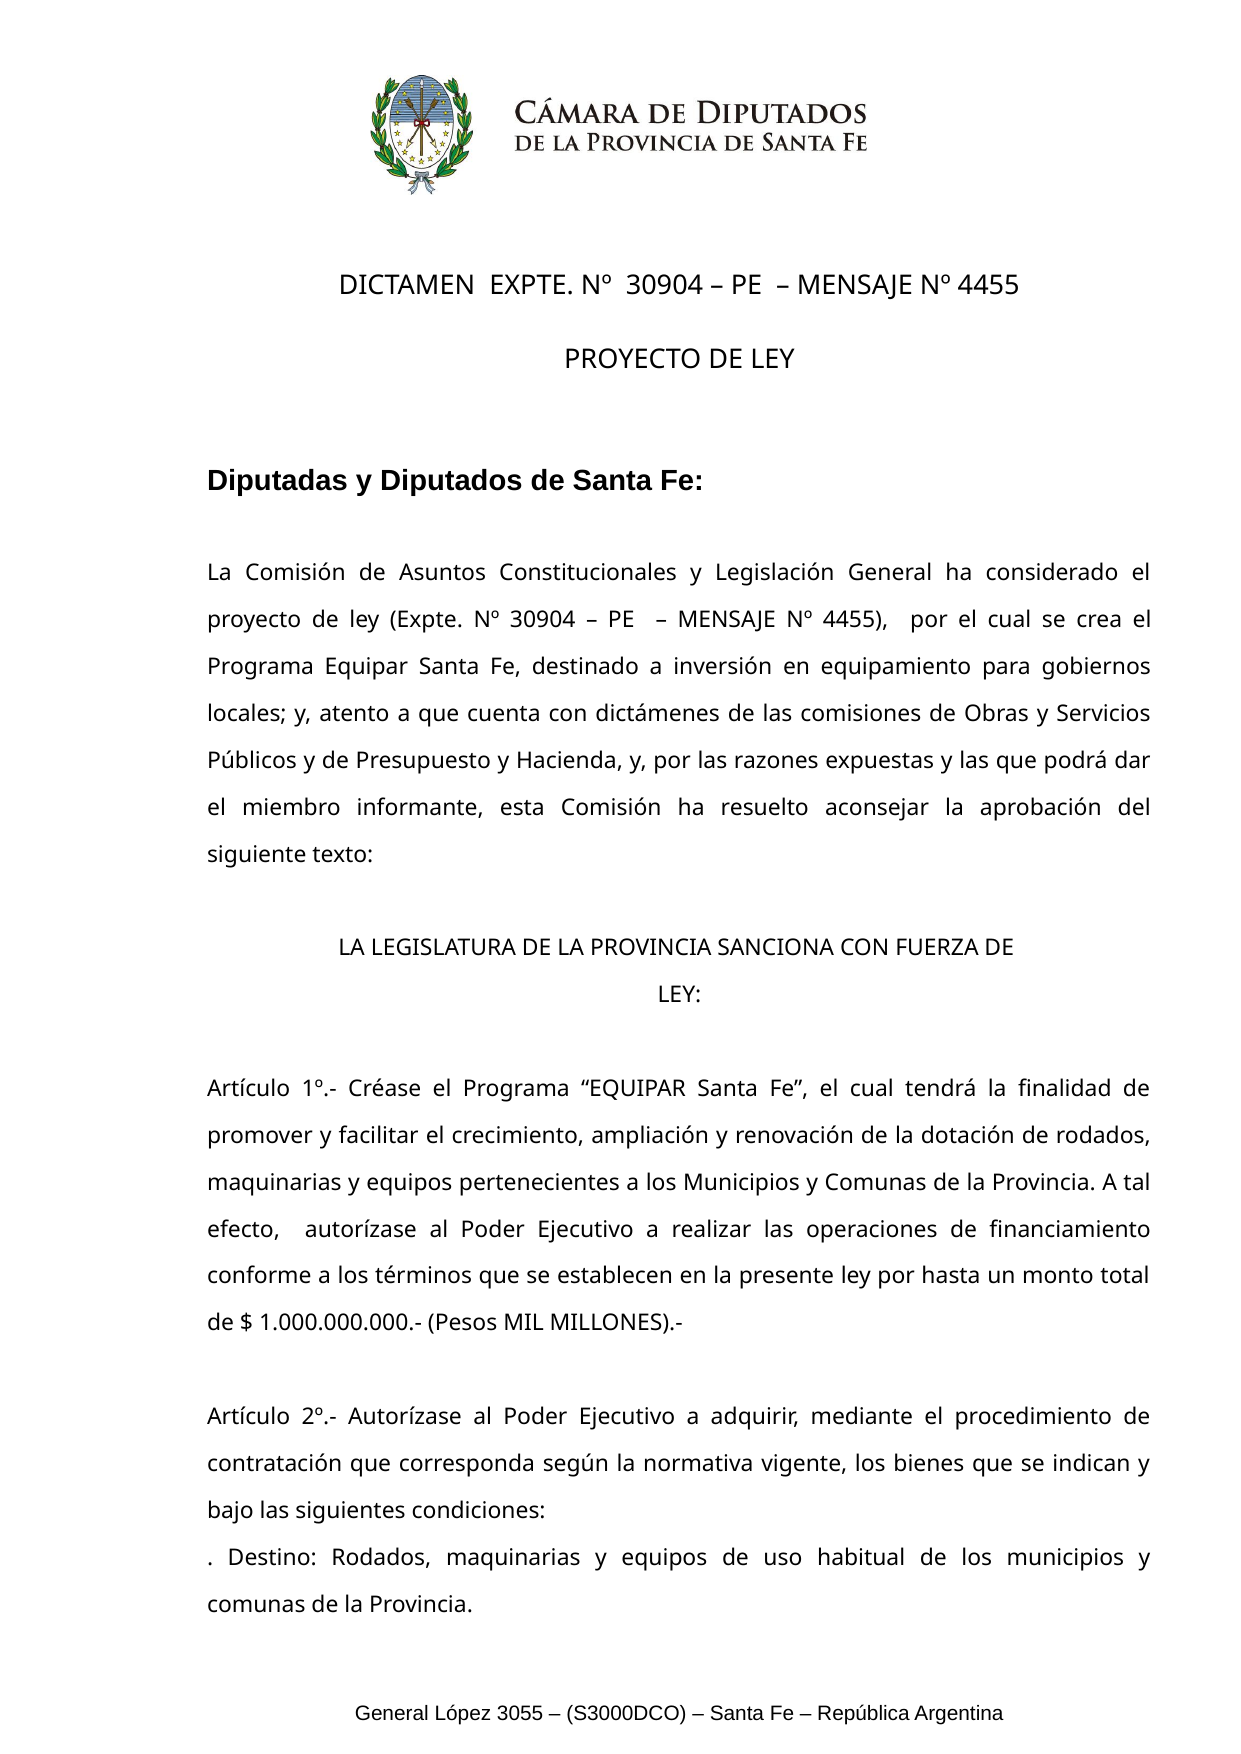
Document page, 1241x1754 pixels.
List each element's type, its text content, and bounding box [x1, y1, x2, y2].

text Artículo 2º.- Autorízase al Poder Ejecutivo a adquirir, mediante el procedimiento de contratación que corresponda según la normativa vigente, los bienes que se indican y bajo las siguientes condiciones: [207, 1400, 1152, 1525]
text PROYECTO DE LEY [207, 339, 1152, 376]
text Artículo 1º.- Créase el Programa “EQUIPAR Santa Fe”, el cual tendrá la finalidad de promover y facilitar el crecimiento, ampliación y renovación de la dotación de rodados, maquinarias y equipos pertenecientes a los Municipios y Comunas de la Provincia. A tal efecto, autorízase al Poder Ejecutivo a realizar las operaciones de financiamiento conforme a los términos que se establecen en la presente ley por hasta un monto total de $ 1.000.000.000.- (Pesos MIL MILLONES).- [207, 1072, 1152, 1338]
text DICTAMEN EXPTE. Nº 30904 – PE – MENSAJE Nº 4455 [207, 265, 1152, 302]
text LEY: [207, 978, 1152, 1009]
text . Destino: Rodados, maquinarias y equipos de uso habitual de los municipios y comunas de la Provincia. [207, 1541, 1152, 1619]
subtitle Diputadas y Diputados de Santa Fe: [207, 463, 1152, 497]
text La Comisión de Asuntos Constitucionales y Legislación General ha considerado el proyecto de ley (Expte. Nº 30904 – PE – MENSAJE Nº 4455), por el cual se crea el Programa Equipar Santa Fe, destinado a inversión en equipamiento para gobiernos locales; y, atento a que cuenta con dictámenes de las comisiones de Obras y Servicios Públicos y de Presupuesto y Hacienda, y, por las razones expuestas y las que podrá dar el miembro informante, esta Comisión ha resuelto aconsejar la aprobación del siguiente texto: [207, 556, 1152, 869]
picture [370, 75, 867, 199]
text LA LEGISLATURA DE LA PROVINCIA SANCIONA CON FUERZA DE [207, 931, 1152, 963]
